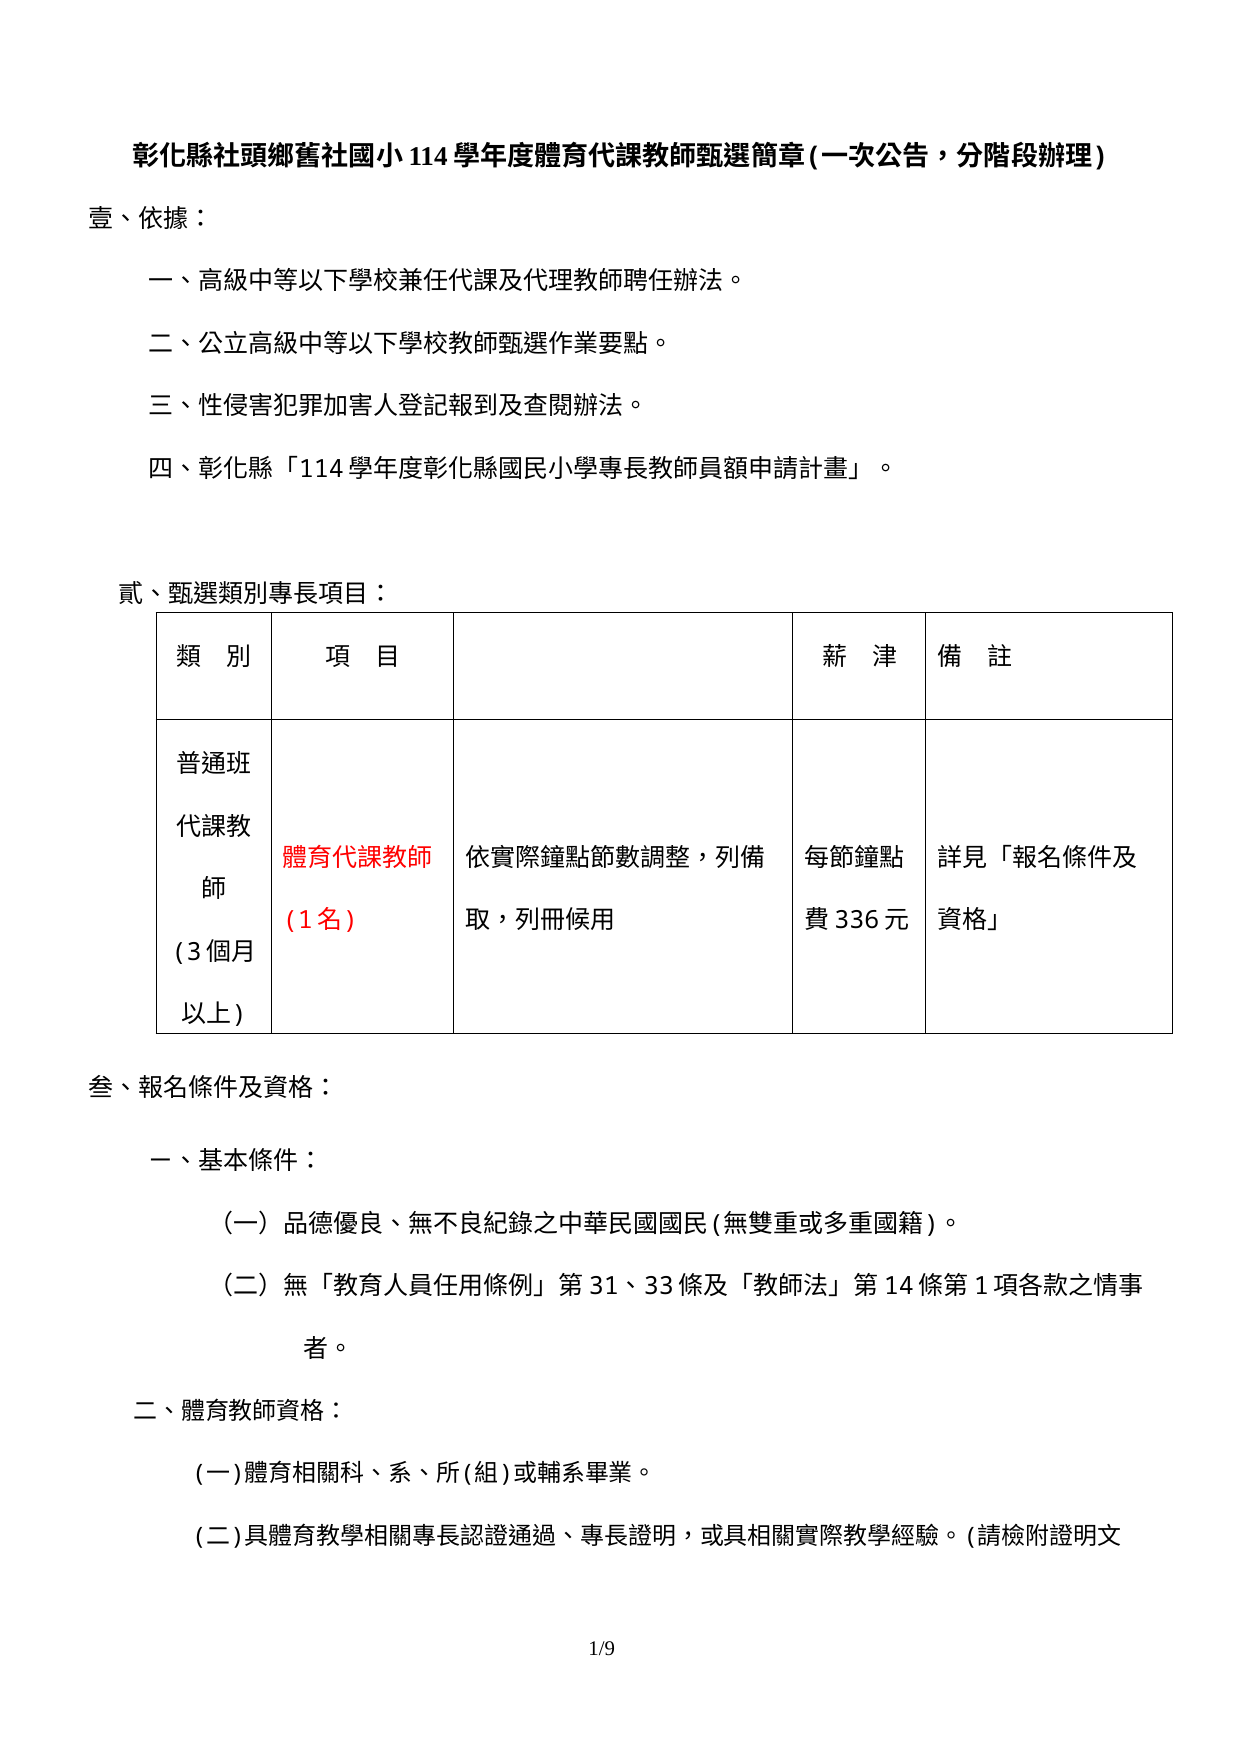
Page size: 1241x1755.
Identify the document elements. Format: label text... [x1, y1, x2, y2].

table_cell 每節鐘點費336元 [793, 720, 925, 1033]
table_header [454, 613, 792, 719]
text (二)具體育教學相關專長認證通過、專長證明，或具相關實際教學經驗。(請檢附證明文 [192, 1492, 1152, 1554]
text ㄧ、基本條件： [89, 1117, 1152, 1179]
text 壹、依據： [89, 175, 1152, 237]
table_cell 詳見「報名條件及資格」 [926, 720, 1172, 1033]
text （二）無「教育人員任用條例」第31、33條及「教師法」第14條第1項各款之情事者。 [89, 1242, 1152, 1367]
table_header 類 別 [157, 613, 271, 719]
text 一、高級中等以下學校兼任代課及代理教師聘任辦法。 二、公立高級中等以下學校教師甄選作業要點。 [89, 237, 1152, 362]
table_cell 依實際鐘點節數調整，列備取，列冊候用 [454, 720, 792, 1033]
text 三、性侵害犯罪加害人登記報到及查閱辦法。 [89, 362, 1152, 425]
text 叁、報名條件及資格： [89, 1044, 1152, 1107]
table_header 薪 津 [793, 613, 925, 719]
table_header 項 目 [272, 613, 453, 719]
table_cell 體育代課教師 (1名) [272, 720, 453, 1033]
text （一）品德優良、無不良紀錄之中華民國國民(無雙重或多重國籍)。 [89, 1179, 1152, 1242]
text (一)體育相關科、系、所(組)或輔系畢業。 [192, 1429, 1152, 1492]
text 二、體育教師資格： [133, 1367, 1152, 1429]
table_cell 普通班代課教師 (3個月以上) [157, 720, 271, 1033]
text 彰化縣社頭鄉舊社國小114學年度體育代課教師甄選簡章(一次公告，分階段辦理) [89, 112, 1152, 175]
table_header 備 註 [926, 613, 1172, 719]
text 四、彰化縣「114學年度彰化縣國民小學專長教師員額申請計畫」。 [89, 425, 1152, 487]
text 貳、甄選類別專長項目： [89, 550, 1152, 612]
